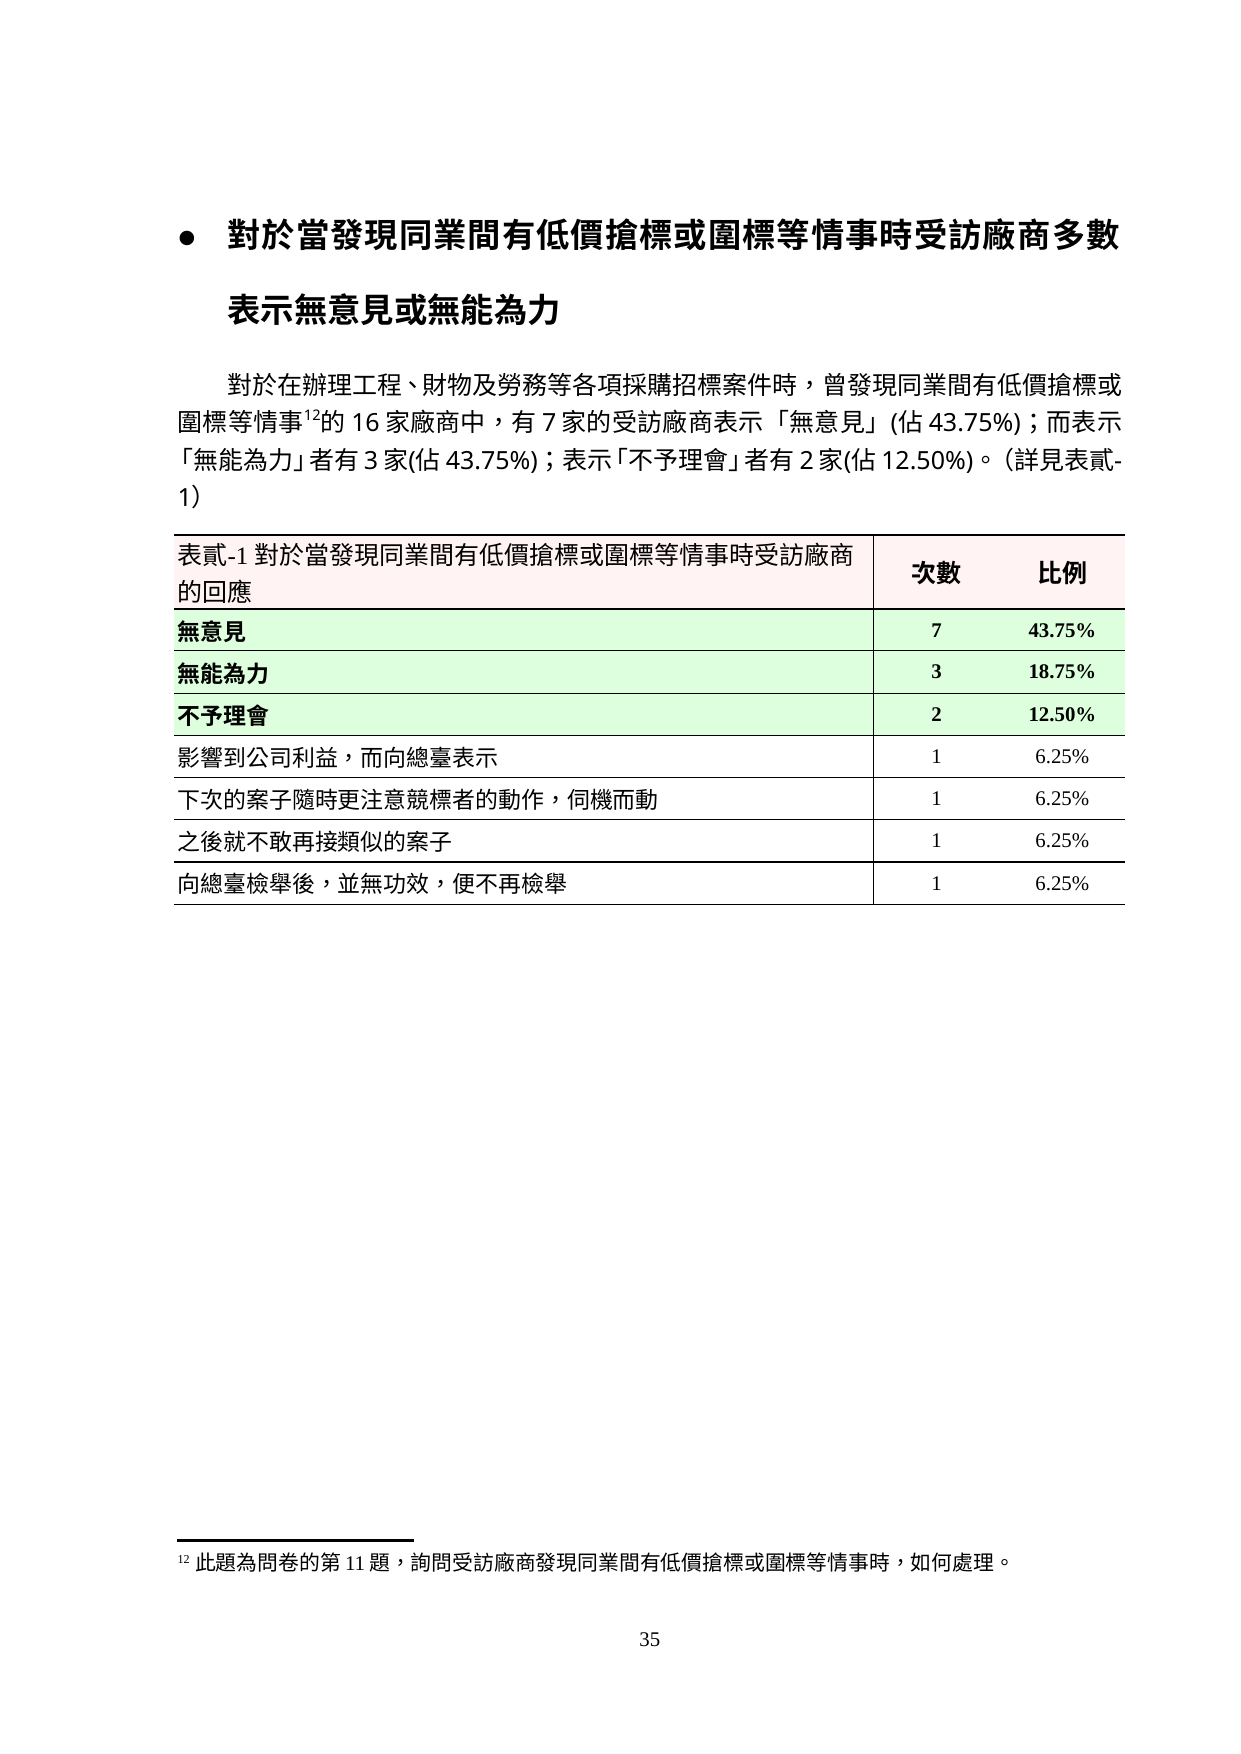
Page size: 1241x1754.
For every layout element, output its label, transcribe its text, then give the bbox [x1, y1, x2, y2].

table_cell 12.50% [999, 694, 1125, 735]
list 對於當發現同業間有低價搶標或圍標等情事時受訪廠商多數表示無意見或無能為力 [177, 196, 1122, 346]
table_cell 無意見 [174, 610, 873, 650]
table_cell 43.75% [999, 610, 1125, 650]
table_cell 1 [874, 736, 999, 777]
text 對於在辦理工程、財物及勞務等各項採購招標案件時，曾發現同業間有低價搶標或圍標等情事的16家廠商中，有7家的受訪廠商表示「無意見」(佔43.75%)；而表示「無能為力」者有3家(佔43.75%)；表示「不予理會」者有2家(佔12.50%)。（詳見表貳-1） [177, 365, 1122, 515]
table_cell 6.25% [999, 736, 1125, 777]
table_cell 1 [874, 863, 999, 903]
table_cell 6.25% [999, 778, 1125, 819]
table_cell 7 [874, 610, 999, 650]
table_cell 向總臺檢舉後，並無功效，便不再檢舉 [174, 863, 873, 903]
table_cell 1 [874, 778, 999, 819]
table_cell 6.25% [999, 863, 1125, 903]
table_cell 影響到公司利益，而向總臺表示 [174, 736, 873, 777]
table_cell 不予理會 [174, 694, 873, 735]
table_cell 18.75% [999, 651, 1125, 693]
table_cell 無能為力 [174, 651, 873, 693]
table_header 比例 [999, 536, 1125, 608]
text 此題為問卷的第11題，詢問受訪廠商發現同業間有低價搶標或圍標等情事時，如何處理。 [177, 1547, 1122, 1577]
table_cell 3 [874, 651, 999, 693]
table_cell 2 [874, 694, 999, 735]
table_cell 之後就不敢再接類似的案子 [174, 820, 873, 861]
table_cell 下次的案子隨時更注意競標者的動作，伺機而動 [174, 778, 873, 819]
table_cell 6.25% [999, 820, 1125, 861]
table_header 次數 [874, 536, 999, 608]
table_header 表貳-1 對於當發現同業間有低價搶標或圍標等情事時受訪廠商的回應 [174, 536, 873, 608]
table_cell 1 [874, 820, 999, 861]
